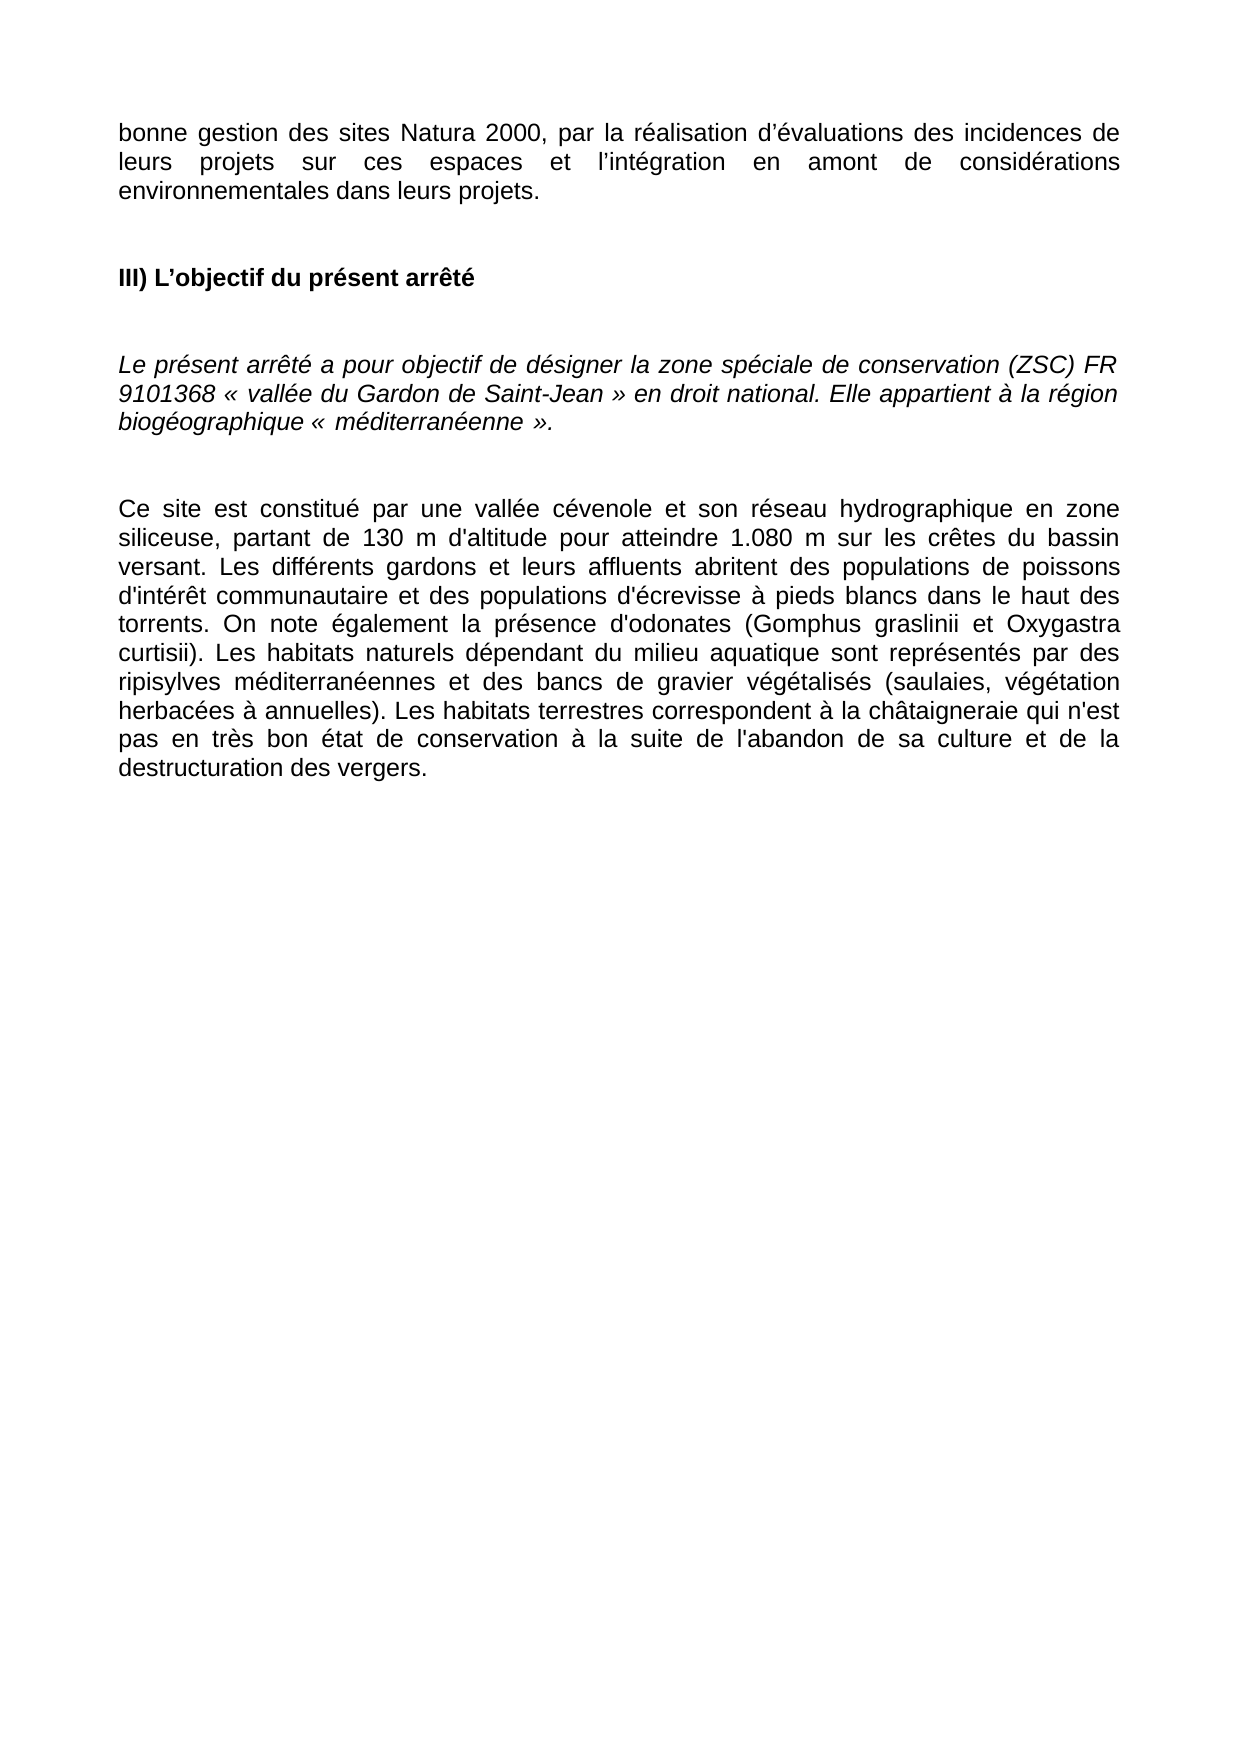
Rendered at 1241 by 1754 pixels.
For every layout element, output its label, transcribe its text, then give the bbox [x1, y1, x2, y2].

text III) L’objectif du présent arrêté [118, 263, 1122, 291]
text Le présent arrêté a pour objectif de désigner la zone spéciale de conservation (ZSC) FR 9101368 « vallée du Gardon de Saint-Jean » en droit national. Elle appartient à la région biogéographique « méditerranéenne ». [118, 350, 1122, 436]
text bonne gestion des sites Natura 2000, par la réalisation d’évaluations des incidences de leurs projets sur ces espaces et l’intégration en amont de considérations environnementales dans leurs projets. [118, 118, 1122, 204]
text Ce site est constitué par une vallée cévenole et son réseau hydrographique en zone siliceuse, partant de 130 m d'altitude pour atteindre 1.080 m sur les crêtes du bassin versant. Les différents gardons et leurs affluents abritent des populations de poissons d'intérêt communautaire et des populations d'écrevisse à pieds blancs dans le haut des torrents. On note également la présence d'odonates (Gomphus graslinii et Oxygastra curtisii). Les habitats naturels dépendant du milieu aquatique sont représentés par des ripisylves méditerranéennes et des bancs de gravier végétalisés (saulaies, végétation herbacées à annuelles). Les habitats terrestres correspondent à la châtaigneraie qui n'est pas en très bon état de conservation à la suite de l'abandon de sa culture et de la destructuration des vergers. [118, 494, 1122, 782]
